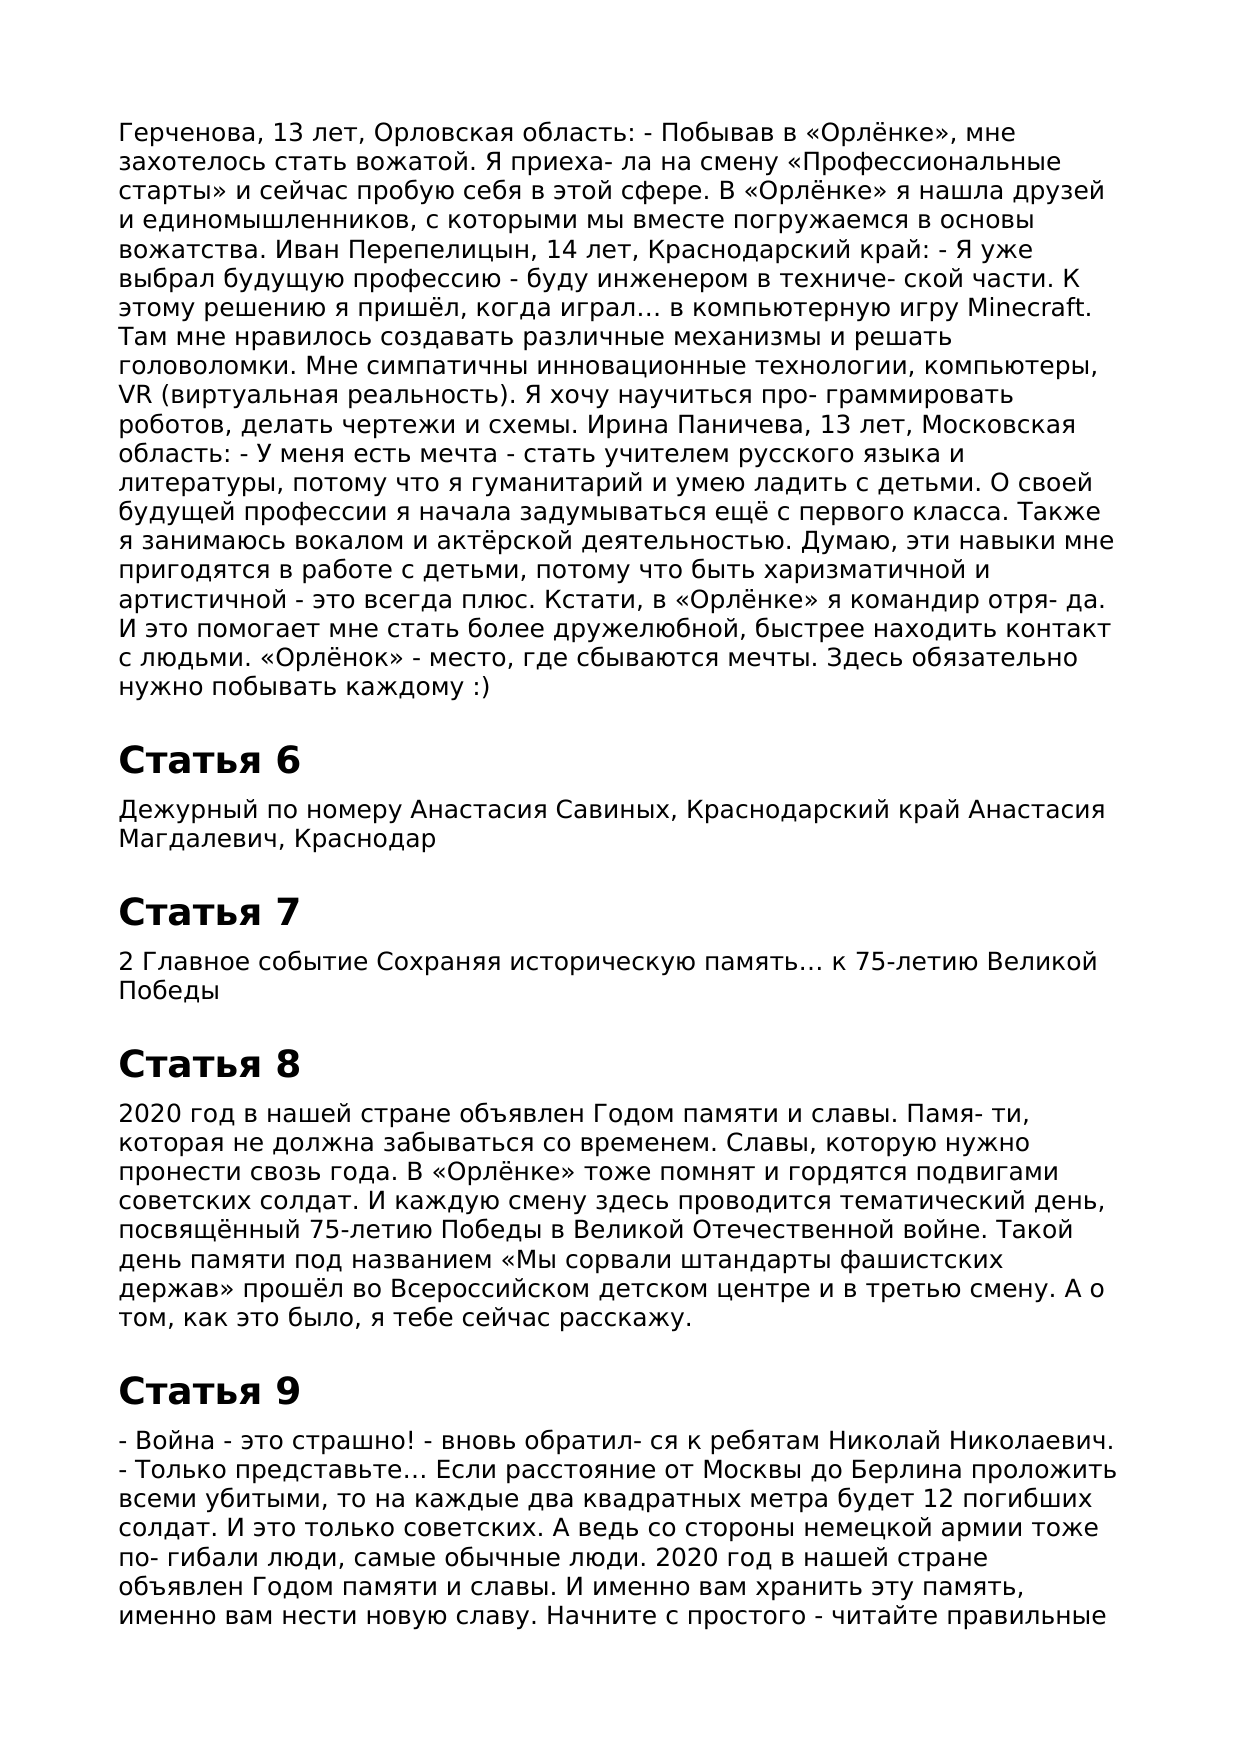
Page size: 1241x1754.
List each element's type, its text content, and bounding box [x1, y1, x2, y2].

text 2 Главное событие Сохраняя историческую память… к 75-летию Великой Победы [118, 947, 1122, 1005]
subtitle Статья 8 [118, 1043, 1122, 1087]
subtitle Статья 9 [118, 1370, 1122, 1413]
text - Война - это страшно! - вновь обратил- ся к ребятам Николай Николаевич. - Только представьте… Если расстояние от Москвы до Берлина проложить всеми убитыми, то на каждые два квадратных метра будет 12 погибших солдат. И это только советских. А ведь со стороны немецкой армии тоже по- гибали люди, самые обычные люди. 2020 год в нашей стране объявлен Годом памяти и славы. И именно вам хранить эту память, именно вам нести новую славу. Начните с простого - читайте правильные [118, 1426, 1122, 1630]
subtitle Статья 6 [118, 739, 1122, 783]
subtitle Статья 7 [118, 891, 1122, 934]
text Герченова, 13 лет, Орловская область: - Побывав в «Орлёнке», мне захотелось стать вожатой. Я приеха- ла на смену «Профессиональные старты» и сейчас пробую себя в этой сфере. В «Орлёнке» я нашла друзей и единомышленников, с которыми мы вместе погружаемся в основы вожатства. Иван Перепелицын, 14 лет, Краснодарский край: - Я уже выбрал будущую профессию - буду инженером в техниче- ской части. К этому решению я пришёл, когда играл… в компьютерную игру Minecraft. Там мне нравилось создавать различные механизмы и решать головоломки. Мне симпатичны инновационные технологии, компьютеры, VR (виртуальная реальность). Я хочу научиться про- граммировать роботов, делать чертежи и схемы. Ирина Паничева, 13 лет, Московская область: - У меня есть мечта - стать учителем русского языка и литературы, потому что я гуманитарий и умею ладить с детьми. О своей будущей профессии я начала задумываться ещё с первого класса. Также я занимаюсь вокалом и актёрской деятельностью. Думаю, эти навыки мне пригодятся в работе с детьми, потому что быть харизматичной и артистичной - это всегда плюс. Кстати, в «Орлёнке» я командир отря- да. И это помогает мне стать более дружелюбной, быстрее находить контакт с людьми. «Орлёнок» - место, где сбываются мечты. Здесь обязательно нужно побывать каждому :) [118, 118, 1122, 701]
text 2020 год в нашей стране объявлен Годом памяти и славы. Памя- ти, которая не должна забываться со временем. Славы, которую нужно пронести свозь года. В «Орлёнке» тоже помнят и гордятся подвигами советских солдат. И каждую смену здесь проводится тематический день, посвящённый 75-летию Победы в Великой Отечественной войне. Такой день памяти под названием «Мы сорвали штандарты фашистских держав» прошёл во Всероссийском детском центре и в третью смену. А о том, как это было, я тебе сейчас расскажу. [118, 1099, 1122, 1332]
text Дежурный по номеру Анастасия Савиных, Краснодарский край Анастасия Магдалевич, Краснодар [118, 795, 1122, 853]
